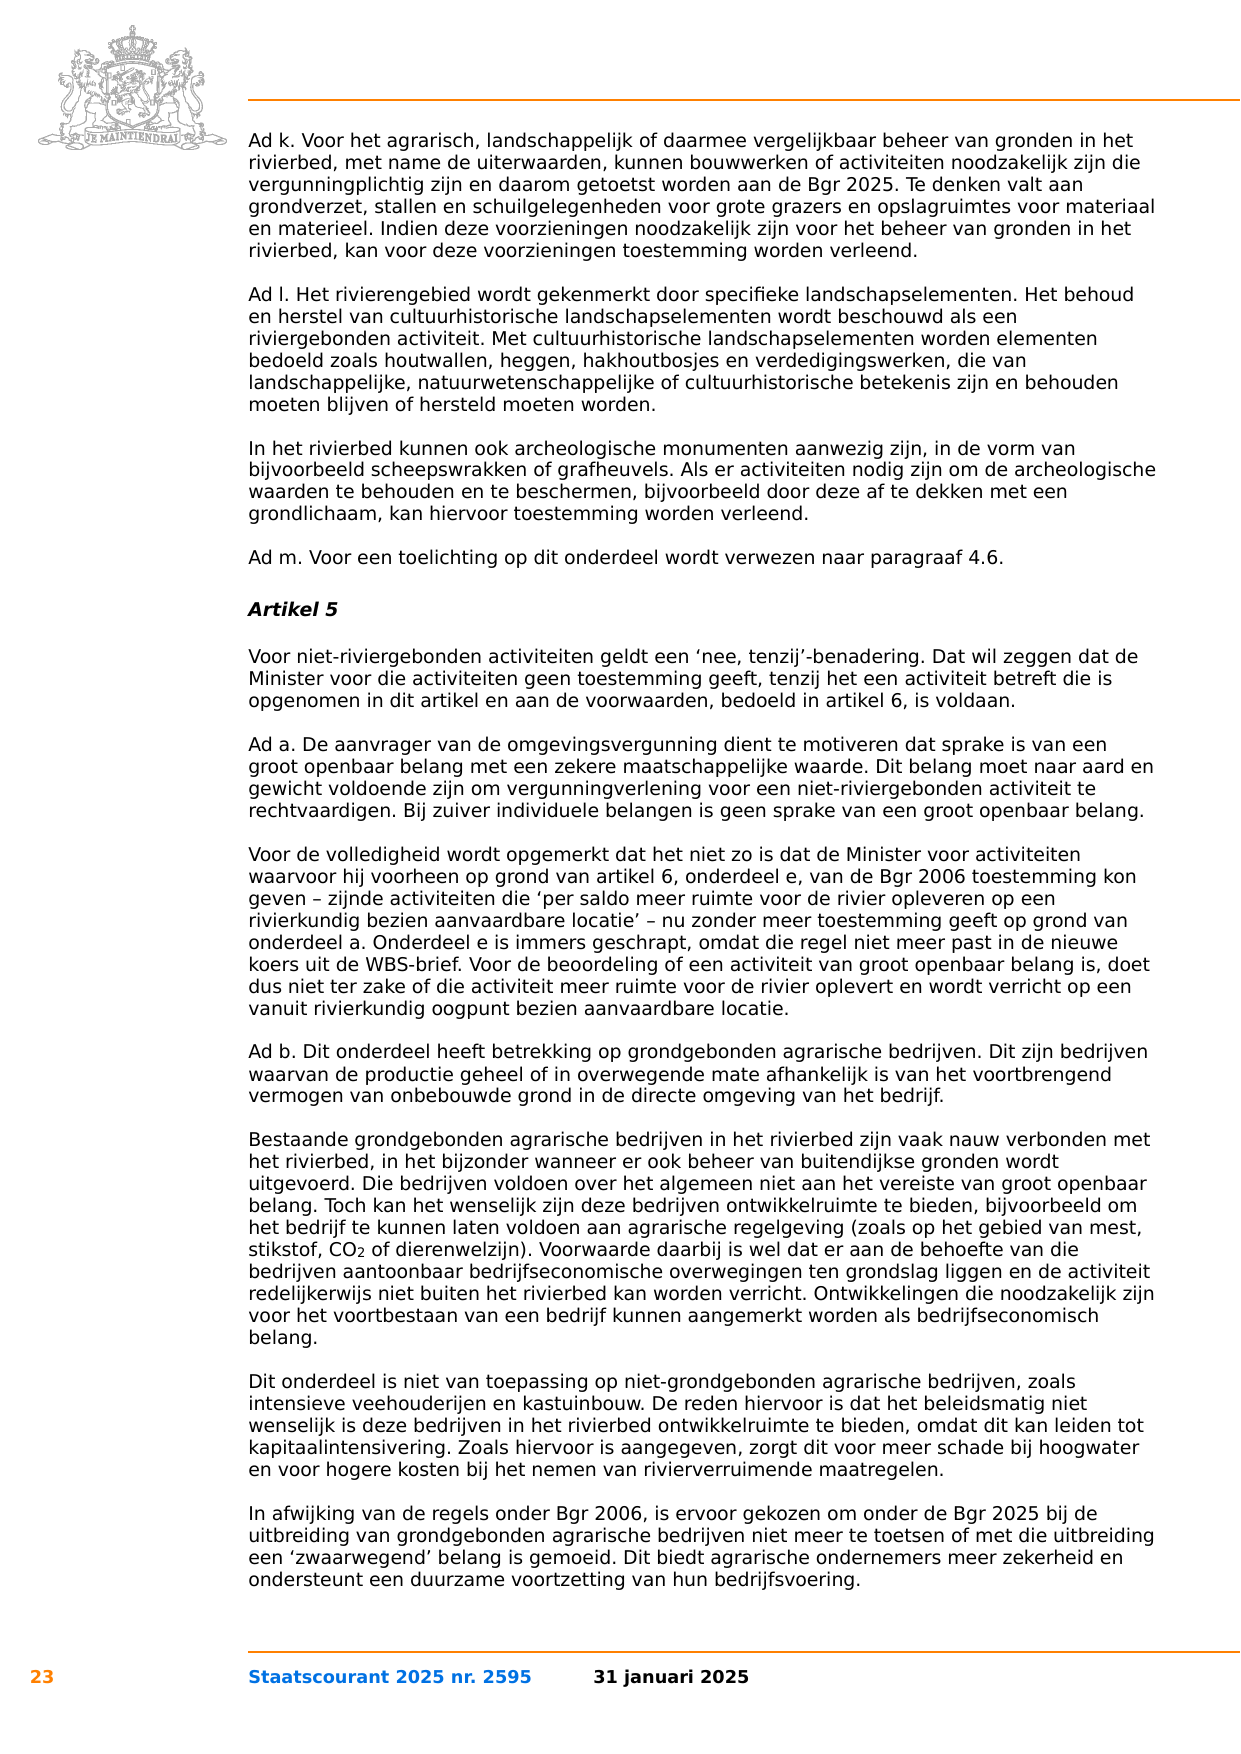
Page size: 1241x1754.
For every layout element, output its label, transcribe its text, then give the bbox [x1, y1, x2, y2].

subtitle Artikel 5 [248, 599, 1163, 621]
text Bestaande grondgebonden agrarische bedrijven in het rivierbed zijn vaak nauw verbonden met het rivierbed, in het bijzonder wanneer er ook beheer van buitendijkse gronden wordt uitgevoerd. Die bedrijven voldoen over het algemeen niet aan het vereiste van groot openbaar belang. Toch kan het wenselijk zijn deze bedrijven ontwikkelruimte te bieden, bijvoorbeeld om het bedrijf te kunnen laten voldoen aan agrarische regelgeving (zoals op het gebied van mest, stikstof, CO2 of dierenwelzijn). Voorwaarde daarbij is wel dat er aan de behoefte van die bedrijven aantoonbaar bedrijfseconomische overwegingen ten grondslag liggen en de activiteit redelijkerwijs niet buiten het rivierbed kan worden verricht. Ontwikkelingen die noodzakelijk zijn voor het voortbestaan van een bedrijf kunnen aangemerkt worden als bedrijfseconomisch belang. [248, 1129, 1163, 1349]
picture [38, 25, 227, 150]
text In afwijking van de regels onder Bgr 2006, is ervoor gekozen om onder de Bgr 2025 bij de uitbreiding van grondgebonden agrarische bedrijven niet meer te toetsen of met die uitbreiding een ‘zwaarwegend’ belang is gemoeid. Dit biedt agrarische ondernemers meer zekerheid en ondersteunt een duurzame voortzetting van hun bedrijfsvoering. [248, 1503, 1163, 1591]
text Ad a. De aanvrager van de omgevingsvergunning dient te motiveren dat sprake is van een groot openbaar belang met een zekere maatschappelijke waarde. Dit belang moet naar aard en gewicht voldoende zijn om vergunningverlening voor een niet-riviergebonden activiteit te rechtvaardigen. Bij zuiver individuele belangen is geen sprake van een groot openbaar belang. [248, 734, 1163, 822]
text Ad b. Dit onderdeel heeft betrekking op grondgebonden agrarische bedrijven. Dit zijn bedrijven waarvan de productie geheel of in overwegende mate afhankelijk is van het voortbrengend vermogen van onbebouwde grond in de directe omgeving van het bedrijf. [248, 1041, 1163, 1107]
text Voor niet-riviergebonden activiteiten geldt een ‘nee, tenzij’-benadering. Dat wil zeggen dat de Minister voor die activiteiten geen toestemming geeft, tenzij het een activiteit betreft die is opgenomen in dit artikel en aan de voorwaarden, bedoeld in artikel 6, is voldaan. [248, 646, 1163, 712]
text Ad m. Voor een toelichting op dit onderdeel wordt verwezen naar paragraaf 4.6. [248, 547, 1163, 569]
text Ad k. Voor het agrarisch, landschappelijk of daarmee vergelijkbaar beheer van gronden in het rivierbed, met name de uiterwaarden, kunnen bouwwerken of activiteiten noodzakelijk zijn die vergunningplichtig zijn en daarom getoetst worden aan de Bgr 2025. Te denken valt aan grondverzet, stallen en schuilgelegenheden voor grote grazers en opslagruimtes voor materiaal en materieel. Indien deze voorzieningen noodzakelijk zijn voor het beheer van gronden in het rivierbed, kan voor deze voorzieningen toestemming worden verleend. [248, 130, 1163, 262]
text In het rivierbed kunnen ook archeologische monumenten aanwezig zijn, in de vorm van bijvoorbeeld scheepswrakken of grafheuvels. Als er activiteiten nodig zijn om de archeologische waarden te behouden en te beschermen, bijvoorbeeld door deze af te dekken met een grondlichaam, kan hiervoor toestemming worden verleend. [248, 437, 1163, 525]
text Voor de volledigheid wordt opgemerkt dat het niet zo is dat de Minister voor activiteiten waarvoor hij voorheen op grond van artikel 6, onderdeel e, van de Bgr 2006 toestemming kon geven – zijnde activiteiten die ‘per saldo meer ruimte voor de rivier opleveren op een rivierkundig bezien aanvaardbare locatie’ – nu zonder meer toestemming geeft op grond van onderdeel a. Onderdeel e is immers geschrapt, omdat die regel niet meer past in de nieuwe koers uit de WBS-brief. Voor de beoordeling of een activiteit van groot openbaar belang is, doet dus niet ter zake of die activiteit meer ruimte voor de rivier oplevert en wordt verricht op een vanuit rivierkundig oogpunt bezien aanvaardbare locatie. [248, 844, 1163, 1019]
text Ad l. Het rivierengebied wordt gekenmerkt door specifieke landschapselementen. Het behoud en herstel van cultuurhistorische landschapselementen wordt beschouwd als een riviergebonden activiteit. Met cultuurhistorische landschapselementen worden elementen bedoeld zoals houtwallen, heggen, hakhoutbosjes en verdedigingswerken, die van landschappelijke, natuurwetenschappelijke of cultuurhistorische betekenis zijn en behouden moeten blijven of hersteld moeten worden. [248, 284, 1163, 416]
text Dit onderdeel is niet van toepassing op niet-grondgebonden agrarische bedrijven, zoals intensieve veehouderijen en kastuinbouw. De reden hiervoor is dat het beleidsmatig niet wenselijk is deze bedrijven in het rivierbed ontwikkelruimte te bieden, omdat dit kan leiden tot kapitaalintensivering. Zoals hiervoor is aangegeven, zorgt dit voor meer schade bij hoogwater en voor hogere kosten bij het nemen van rivierverruimende maatregelen. [248, 1371, 1163, 1481]
